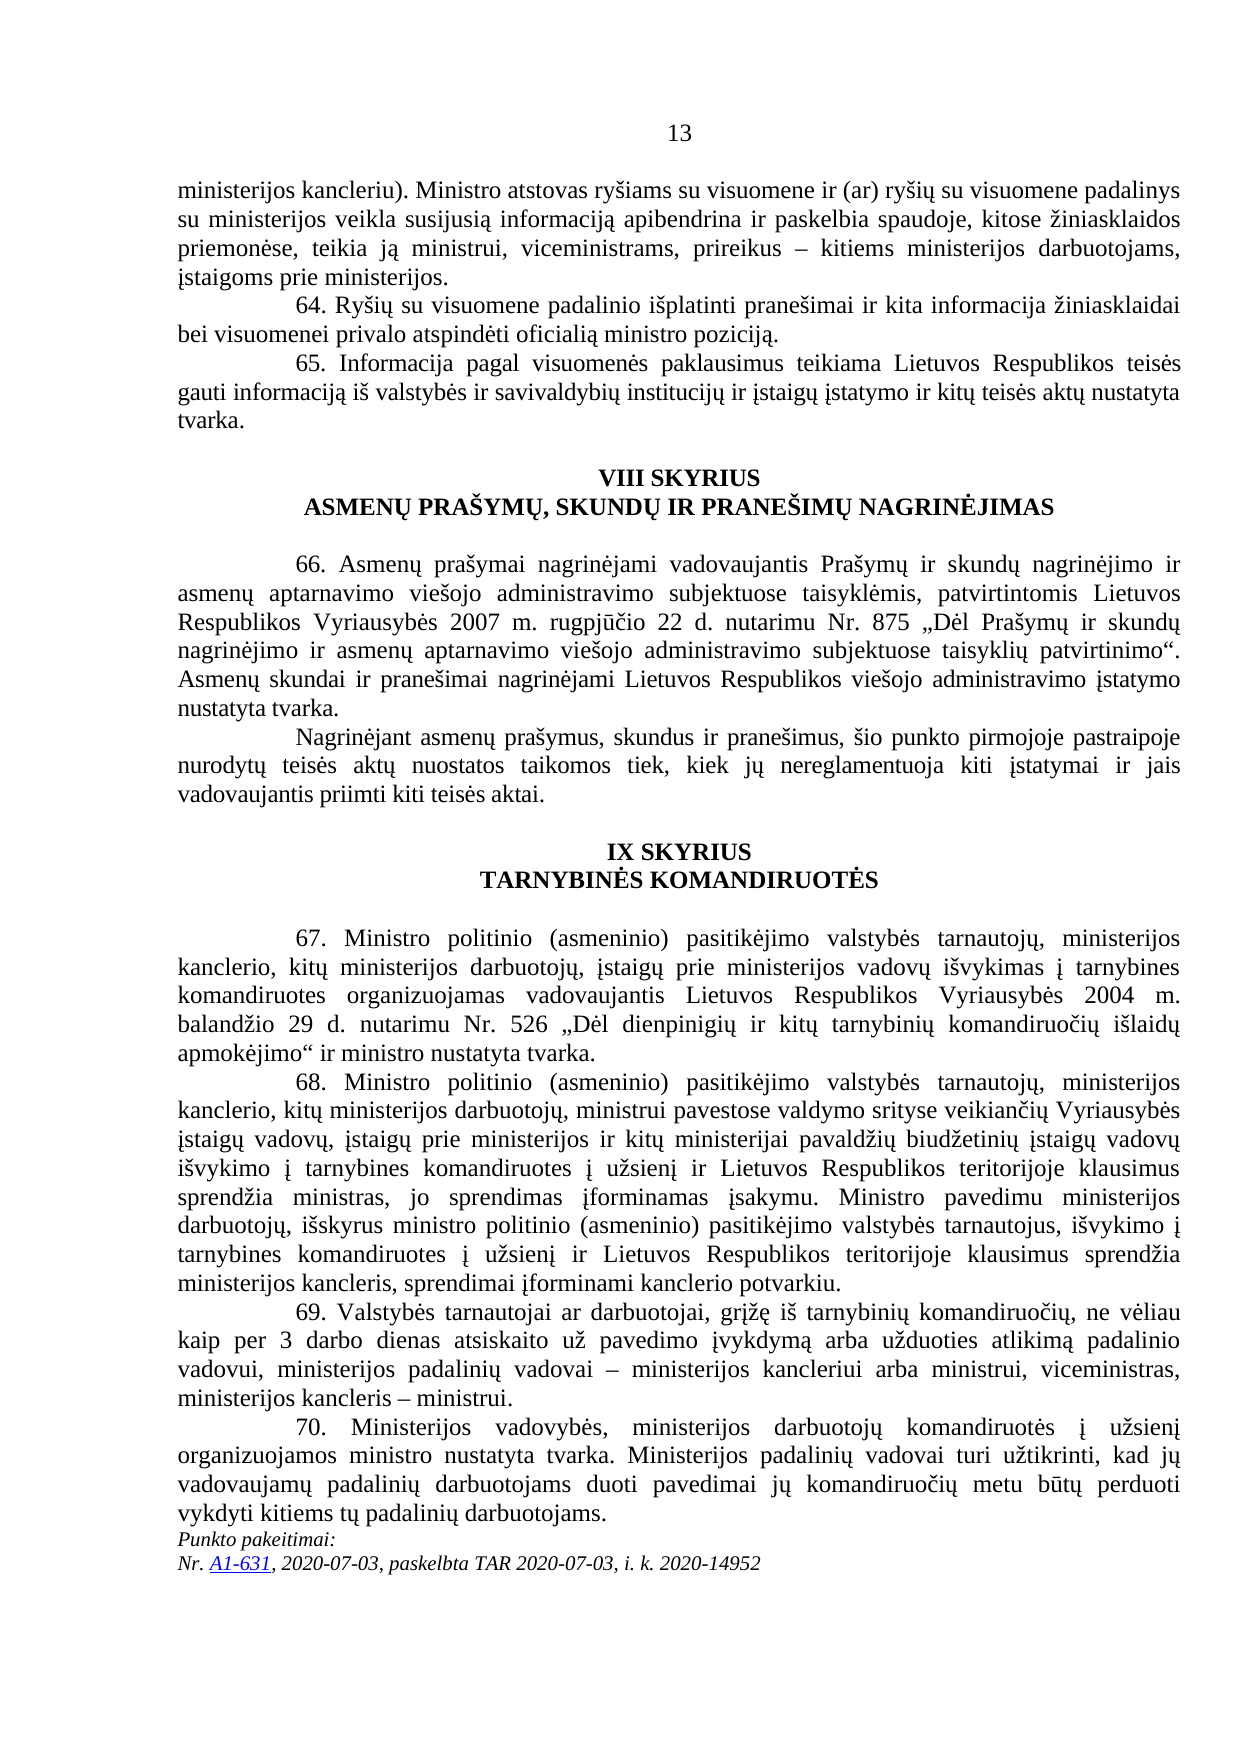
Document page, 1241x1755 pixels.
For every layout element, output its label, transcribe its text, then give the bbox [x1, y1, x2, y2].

text ministerijos kancleriu). Ministro atstovas ryšiams su visuomene ir (ar) ryšių su visuomene padalinys su ministerijos veikla susijusią informaciją apibendrina ir paskelbia spaudoje, kitose žiniasklaidos priemonėse, teikia ją ministrui, viceministrams, prireikus – kitiems ministerijos darbuotojams, įstaigoms prie ministerijos. [177, 176, 1181, 291]
text Nr. A1-631, 2020-07-03, paskelbta TAR 2020-07-03, i. k. 2020-14952 [177, 1551, 1181, 1575]
text 68. Ministro politinio (asmeninio) pasitikėjimo valstybės tarnautojų, ministerijos kanclerio, kitų ministerijos darbuotojų, ministrui pavestose valdymo srityse veikiančių Vyriausybės įstaigų vadovų, įstaigų prie ministerijos ir kitų ministerijai pavaldžių biudžetinių įstaigų vadovų išvykimo į tarnybines komandiruotes į užsienį ir Lietuvos Respublikos teritorijoje klausimus sprendžia ministras, jo sprendimas įforminamas įsakymu. Ministro pavedimu ministerijos darbuotojų, išskyrus ministro politinio (asmeninio) pasitikėjimo valstybės tarnautojus, išvykimo į tarnybines komandiruotes į užsienį ir Lietuvos Respublikos teritorijoje klausimus sprendžia ministerijos kancleris, sprendimai įforminami kanclerio potvarkiu. [177, 1067, 1181, 1297]
text TARNYBINĖS KOMANDIRUOTĖS [177, 866, 1181, 894]
text 70. Ministerijos vadovybės, ministerijos darbuotojų komandiruotės į užsienį organizuojamos ministro nustatyta tvarka. Ministerijos padalinių vadovai turi užtikrinti, kad jų vadovaujamų padalinių darbuotojams duoti pavedimai jų komandiruočių metu būtų perduoti vykdyti kitiems tų padalinių darbuotojams. [177, 1412, 1181, 1527]
text 65. Informacija pagal visuomenės paklausimus teikiama Lietuvos Respublikos teisės gauti informaciją iš valstybės ir savivaldybių institucijų ir įstaigų įstatymo ir kitų teisės aktų nustatyta tvarka. [177, 348, 1181, 434]
text IX SKYRIUS [177, 837, 1181, 866]
text ASMENŲ prašymų, skundų ir pranešimų nagrinėjimas [177, 492, 1181, 521]
text Punkto pakeitimai: [177, 1527, 1181, 1551]
text 66. Asmenų prašymai nagrinėjami vadovaujantis Prašymų ir skundų nagrinėjimo ir asmenų aptarnavimo viešojo administravimo subjektuose taisyklėmis, patvirtintomis Lietuvos Respublikos Vyriausybės 2007 m. rugpjūčio 22 d. nutarimu Nr. 875 „Dėl Prašymų ir skundų nagrinėjimo ir asmenų aptarnavimo viešojo administravimo subjektuose taisyklių patvirtinimo“. Asmenų skundai ir pranešimai nagrinėjami Lietuvos Respublikos viešojo administravimo įstatymo nustatyta tvarka. [177, 549, 1181, 722]
text VIII SKYRIUS [177, 463, 1181, 492]
text 69. Valstybės tarnautojai ar darbuotojai, grįžę iš tarnybinių komandiruočių, ne vėliau kaip per 3 darbo dienas atsiskaito už pavedimo įvykdymą arba užduoties atlikimą padalinio vadovui, ministerijos padalinių vadovai – ministerijos kancleriui arba ministrui, viceministras, ministerijos kancleris – ministrui. [177, 1297, 1181, 1412]
text 64. Ryšių su visuomene padalinio išplatinti pranešimai ir kita informacija žiniasklaidai bei visuomenei privalo atspindėti oficialią ministro poziciją. [177, 291, 1181, 348]
text Nagrinėjant asmenų prašymus, skundus ir pranešimus, šio punkto pirmojoje pastraipoje nurodytų teisės aktų nuostatos taikomos tiek, kiek jų nereglamentuoja kiti įstatymai ir jais vadovaujantis priimti kiti teisės aktai. [177, 722, 1181, 808]
text 67. Ministro politinio (asmeninio) pasitikėjimo valstybės tarnautojų, ministerijos kanclerio, kitų ministerijos darbuotojų, įstaigų prie ministerijos vadovų išvykimas į tarnybines komandiruotes organizuojamas vadovaujantis Lietuvos Respublikos Vyriausybės 2004 m. balandžio 29 d. nutarimu Nr. 526 „Dėl dienpinigių ir kitų tarnybinių komandiruočių išlaidų apmokėjimo“ ir ministro nustatyta tvarka. [177, 923, 1181, 1067]
